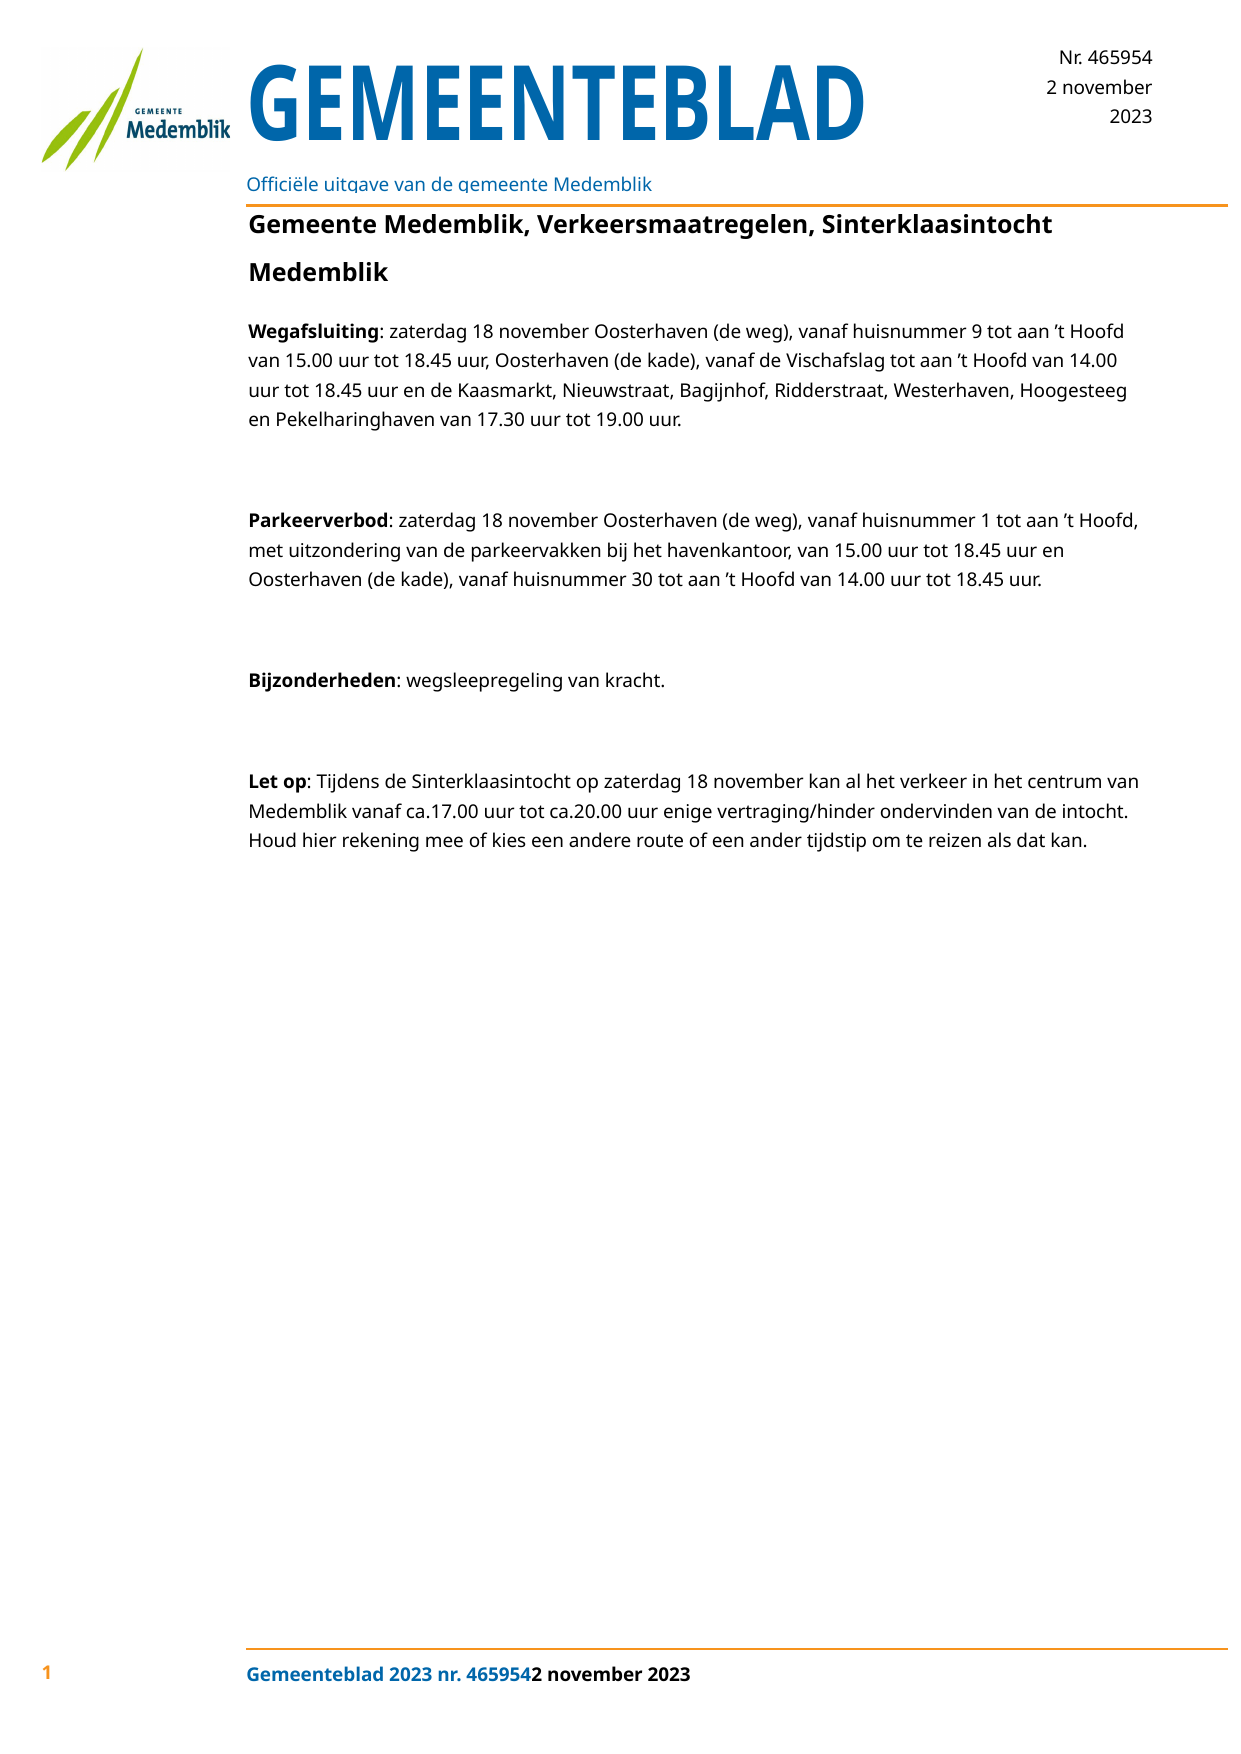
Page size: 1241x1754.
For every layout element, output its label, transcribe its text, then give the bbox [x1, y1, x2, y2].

text Let op: Tijdens de Sinterklaasintocht op zaterdag 18 november kan al het verkeer in het centrum van Medemblik vanaf ca.17.00 uur tot ca.20.00 uur enige vertraging/hinder ondervinden van de intocht. Houd hier rekening mee of kies een andere route of een ander tijdstip om te reizen als dat kan. [248, 768, 1152, 853]
text Wegafsluiting: zaterdag 18 november Oosterhaven (de weg), vanaf huisnummer 9 tot aan ’t Hoofd van 15.00 uur tot 18.45 uur, Oosterhaven (de kade), vanaf de Vischafslag tot aan ’t Hoofd van 14.00 uur tot 18.45 uur en de Kaasmarkt, Nieuwstraat, Bagijnhof, Ridderstraat, Westerhaven, Hoogesteeg en Pekelharinghaven van 17.30 uur tot 19.00 uur. [248, 318, 1152, 432]
text Bijzonderheden: wegsleepregeling van kracht. [248, 667, 1152, 693]
picture [41, 47, 231, 172]
text Parkeerverbod: zaterdag 18 november Oosterhaven (de weg), vanaf huisnummer 1 tot aan ’t Hoofd, met uitzondering van de parkeervakken bij het havenkantoor, van 15.00 uur tot 18.45 uur en Oosterhaven (de kade), vanaf huisnummer 30 tot aan ’t Hoofd van 14.00 uur tot 18.45 uur. [248, 507, 1152, 592]
text Gemeente Medemblik, Verkeersmaatregelen, Sinterklaasintocht Medemblik [248, 207, 1152, 288]
